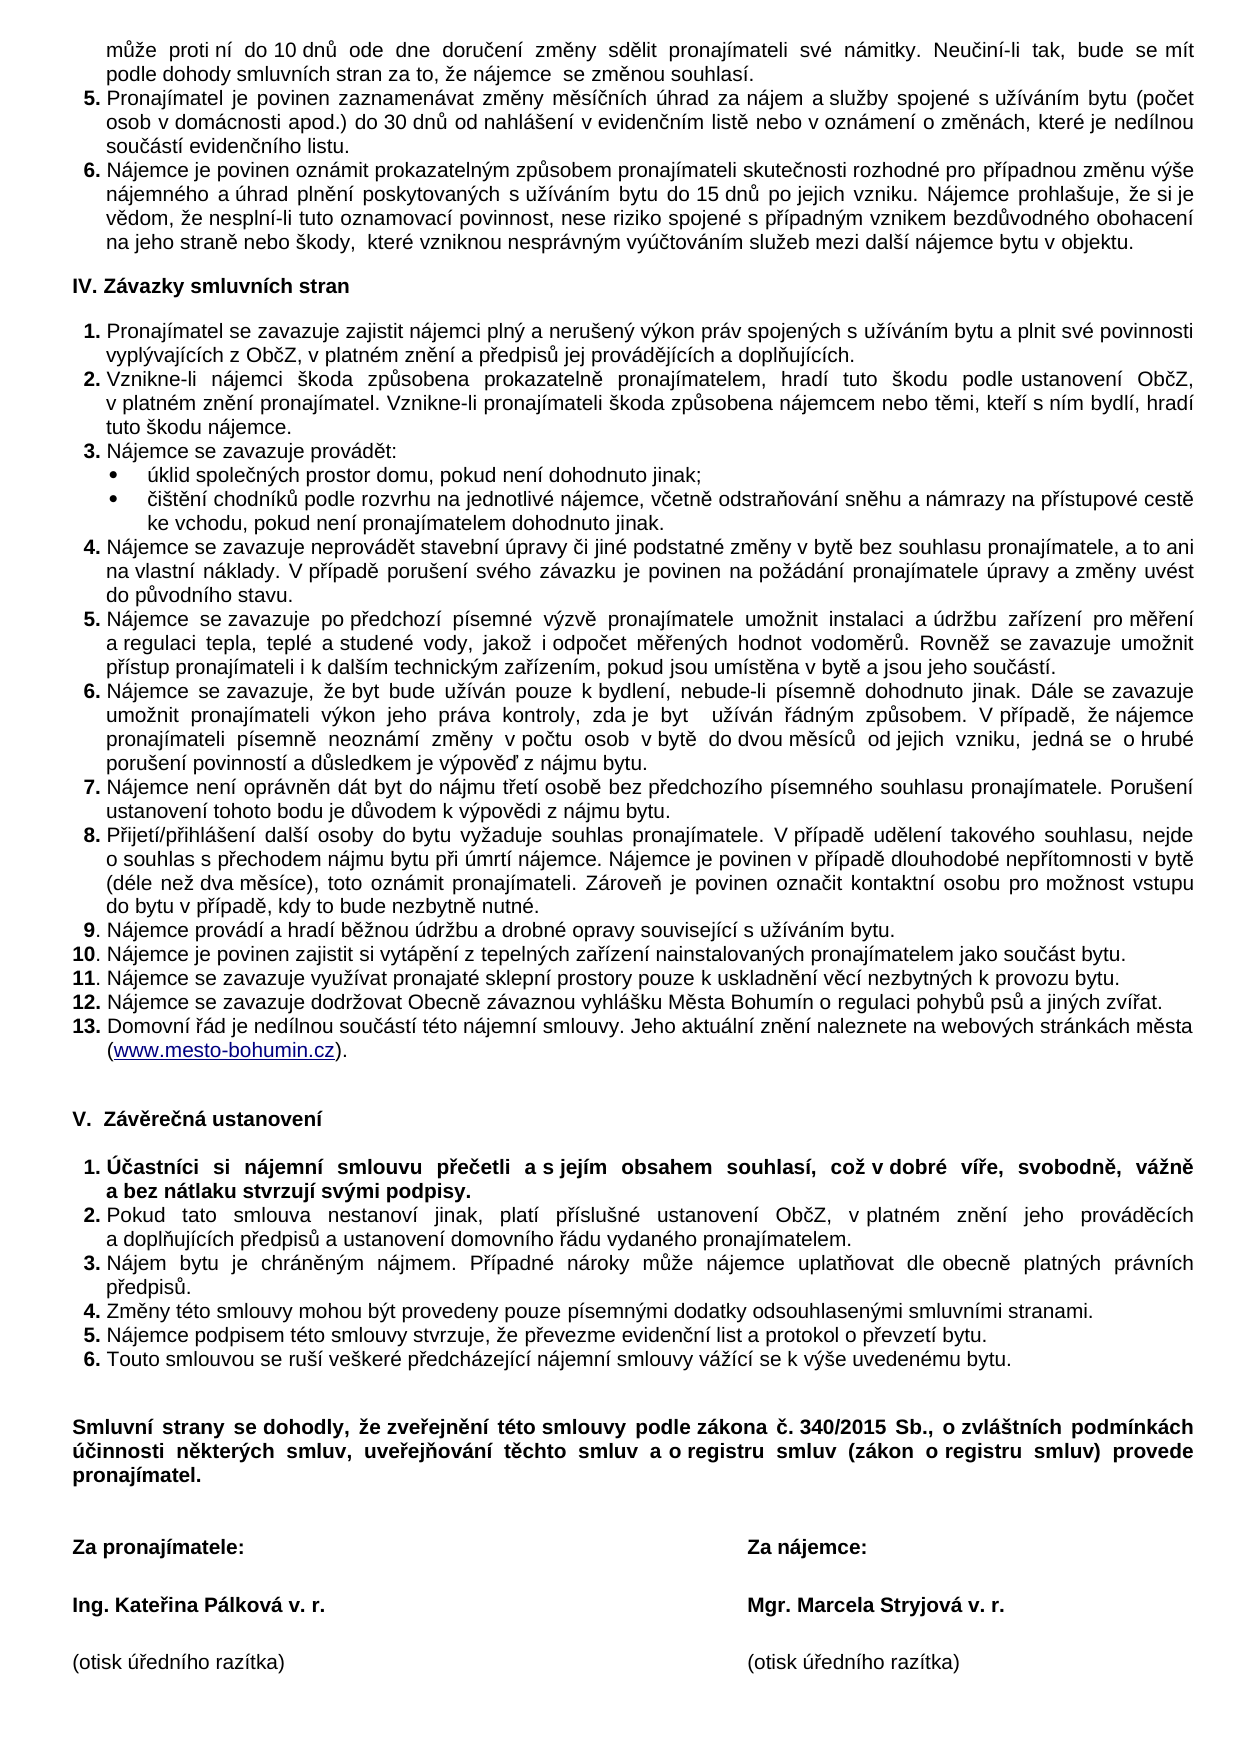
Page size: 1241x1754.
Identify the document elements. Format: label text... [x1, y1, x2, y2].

text Smluvní strany se dohodly, že zveřejnění této smlouvy podle zákona č. 340/2015 Sb., o zvláštních podmínkách účinnosti některých smluv, uveřejňování těchto smluv a o registru smluv (zákon o registru smluv) provede pronajímatel. [72, 1415, 1194, 1487]
text (www.mesto-bohumin.cz). [72, 1038, 1194, 1062]
list Změny této smlouvy mohou být provedeny pouze písemnými dodatky odsouhlasenými smluvními stranami. [83, 1298, 1194, 1322]
text V. Závěrečná ustanovení [72, 1107, 1194, 1131]
list Nájemce se zavazuje neprovádět stavební úpravy či jiné podstatné změny v bytě bez souhlasu pronajímatele, a to ani na vlastní náklady. V případě porušení svého závazku je povinen na požádání pronajímatele úpravy a změny uvést do původního stavu. [83, 535, 1194, 607]
text 12. Nájemce se zavazuje dodržovat Obecně závaznou vyhlášku Města Bohumín o regulaci pohybů psů a jiných zvířat. [72, 990, 1194, 1014]
text 13. Domovní řád je nedílnou součástí této nájemní smlouvy. Jeho aktuální znění naleznete na webových stránkách města [72, 1014, 1194, 1038]
list Pokud tato smlouva nestanoví jinak, platí příslušné ustanovení ObčZ, v platném znění jeho prováděcích a doplňujících předpisů a ustanovení domovního řádu vydaného pronajímatelem. [83, 1203, 1194, 1251]
list Přijetí/přihlášení další osoby do bytu vyžaduje souhlas pronajímatele. V případě udělení takového souhlasu, nejde o souhlas s přechodem nájmu bytu při úmrtí nájemce. Nájemce je povinen v případě dlouhodobé nepřítomnosti v bytě (déle než dva měsíce), toto oznámit pronajímateli. Zároveň je povinen označit kontaktní osobu pro možnost vstupu do bytu v případě, kdy to bude nezbytně nutné. [83, 822, 1194, 918]
list Pronajímatel se zavazuje zajistit nájemci plný a nerušený výkon práv spojených s užíváním bytu a plnit své povinnosti vyplývajících z ObčZ, v platném znění a předpisů jej provádějících a doplňujících. [83, 319, 1194, 367]
list úklid společných prostor domu, pokud není dohodnuto jinak; [109, 463, 1194, 487]
list Účastníci si nájemní smlouvu přečetli a s jejím obsahem souhlasí, což v dobré víře, svobodně, vážně a bez nátlaku stvrzují svými podpisy. [83, 1155, 1194, 1203]
text 9. Nájemce provádí a hradí běžnou údržbu a drobné opravy související s užíváním bytu. [72, 918, 1194, 942]
text IV. Závazky smluvních stran [72, 274, 1194, 298]
list Nájemce podpisem této smlouvy stvrzuje, že převezme evidenční list a protokol o převzetí bytu. [83, 1322, 1194, 1346]
list Vznikne-li nájemci škoda způsobena prokazatelně pronajímatelem, hradí tuto škodu podle ustanovení ObčZ, v platném znění pronajímatel. Vznikne-li pronajímateli škoda způsobena nájemcem nebo těmi, kteří s ním bydlí, hradí tuto škodu nájemce. [83, 367, 1194, 439]
list čištění chodníků podle rozvrhu na jednotlivé nájemce, včetně odstraňování sněhu a námrazy na přístupové cestě ke vchodu, pokud není pronajímatelem dohodnuto jinak. [109, 487, 1194, 535]
list Nájem bytu je chráněným nájmem. Případné nároky může nájemce uplatňovat dle obecně platných právních předpisů. [83, 1251, 1194, 1298]
text Za pronajímatele: Za nájemce: [72, 1535, 1194, 1559]
list Pronajímatel je povinen zaznamenávat změny měsíčních úhrad za nájem a služby spojené s užíváním bytu (počet osob v domácnosti apod.) do 30 dnů od nahlášení v evidenčním listě nebo v oznámení o změnách, které je nedílnou součástí evidenčního listu. [83, 86, 1194, 158]
list může proti ní do 10 dnů ode dne doručení změny sdělit pronajímateli své námitky. Neučiní-li tak, bude se mít podle dohody smluvních stran za to, že nájemce se změnou souhlasí. [83, 38, 1194, 86]
text Ing. Kateřina Pálková v. r. Mgr. Marcela Stryjová v. r. [72, 1592, 1194, 1616]
list Touto smlouvou se ruší veškeré předcházející nájemní smlouvy vážící se k výše uvedenému bytu. [83, 1346, 1194, 1370]
list Nájemce se zavazuje po předchozí písemné výzvě pronajímatele umožnit instalaci a údržbu zařízení pro měření a regulaci tepla, teplé a studené vody, jakož i odpočet měřených hodnot vodoměrů. Rovněž se zavazuje umožnit přístup pronajímateli i k dalším technickým zařízením, pokud jsou umístěna v bytě a jsou jeho součástí. [83, 607, 1194, 679]
list Nájemce není oprávněn dát byt do nájmu třetí osobě bez předchozího písemného souhlasu pronajímatele. Porušení ustanovení tohoto bodu je důvodem k výpovědi z nájmu bytu. [83, 774, 1194, 822]
list Nájemce se zavazuje provádět: [83, 439, 1194, 463]
text 11. Nájemce se zavazuje využívat pronajaté sklepní prostory pouze k uskladnění věcí nezbytných k provozu bytu. [72, 966, 1194, 990]
text (otisk úředního razítka) (otisk úředního razítka) [72, 1650, 1194, 1674]
list Nájemce se zavazuje, že byt bude užíván pouze k bydlení, nebude-li písemně dohodnuto jinak. Dále se zavazuje umožnit pronajímateli výkon jeho práva kontroly, zda je byt užíván řádným způsobem. V případě, že nájemce pronajímateli písemně neoznámí změny v počtu osob v bytě do dvou měsíců od jejich vzniku, jedná se o hrubé porušení povinností a důsledkem je výpověď z nájmu bytu. [83, 679, 1194, 774]
list Nájemce je povinen oznámit prokazatelným způsobem pronajímateli skutečnosti rozhodné pro případnou změnu výše nájemného a úhrad plnění poskytovaných s užíváním bytu do 15 dnů po jejich vzniku. Nájemce prohlašuje, že si je vědom, že nesplní-li tuto oznamovací povinnost, nese riziko spojené s případným vznikem bezdůvodného obohacení na jeho straně nebo škody, které vzniknou nesprávným vyúčtováním služeb mezi další nájemce bytu v objektu. [83, 158, 1194, 253]
text 10. Nájemce je povinen zajistit si vytápění z tepelných zařízení nainstalovaných pronajímatelem jako součást bytu. [72, 942, 1194, 966]
